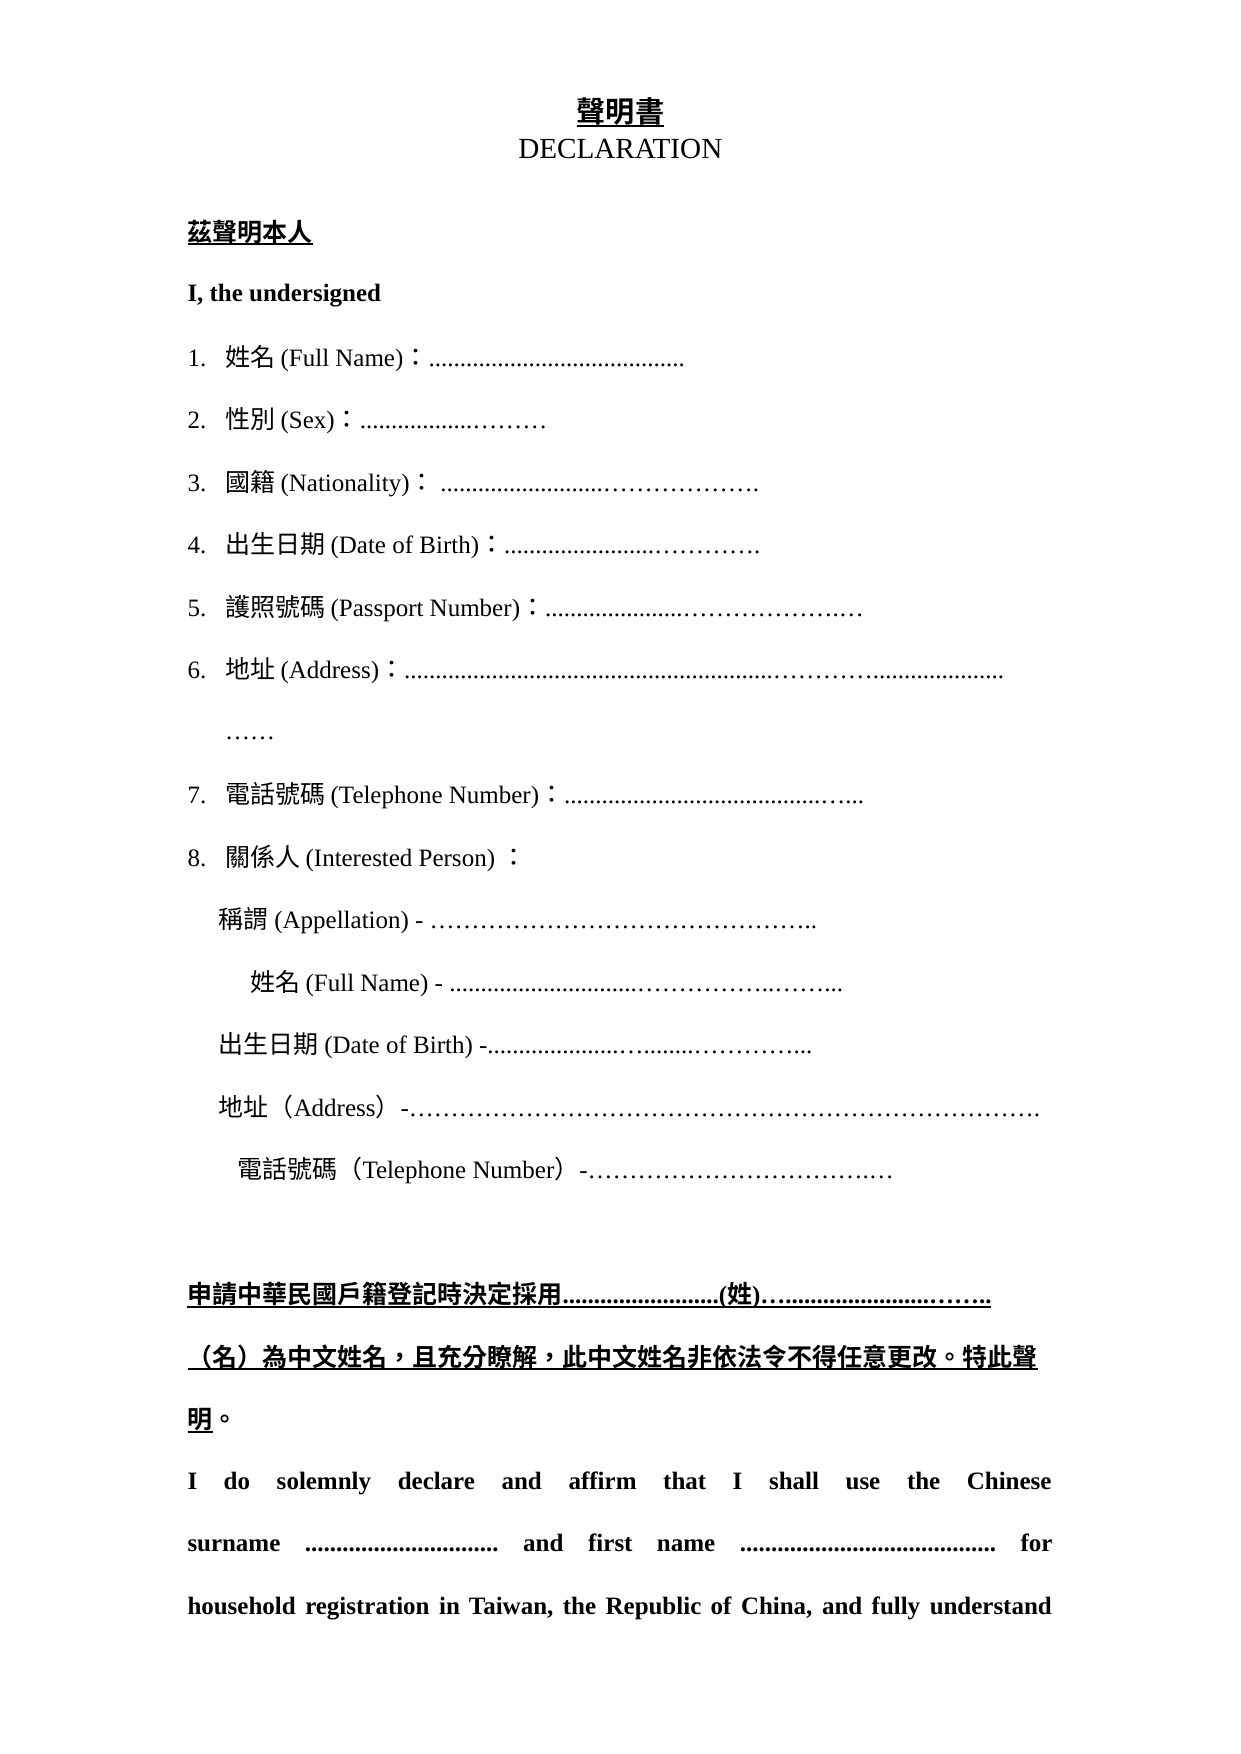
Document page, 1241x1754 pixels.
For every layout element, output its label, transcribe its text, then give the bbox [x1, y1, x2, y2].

text 姓名 (Full Name) - ..............................……………..……... [187, 939, 1053, 1001]
list 護照號碼 (Passport Number)：......................……………….… [187, 564, 1053, 626]
text I, the undersigned [187, 251, 1053, 314]
list 姓名 (Full Name)：......................................... [187, 314, 1053, 376]
list 地址 (Address)：...........................................................………….....................…… [187, 626, 1053, 751]
text 電話號碼（Telephone Number）-…………………………….… [187, 1126, 1053, 1189]
text 地址（Address）-…………………………………………………………………. [187, 1064, 1053, 1126]
text I do solemnly declare and affirm that I shall use the Chinese surname ............................... and first name ......................................... for household registration in Taiwan, the Republic of China, and fully understand [187, 1439, 1053, 1626]
text 稱謂 (Appellation) - ……………………………………….. [187, 876, 1053, 939]
text 茲聲明本人 [187, 189, 1053, 251]
list 性別 (Sex)：..................……… [187, 376, 1053, 439]
list 關係人 (Interested Person) ： [187, 814, 1053, 876]
list 電話號碼 (Telephone Number)：.........................................…... [187, 751, 1053, 814]
text 出生日期 (Date of Birth) -.....................…........…………... [187, 1001, 1053, 1064]
text 申請中華民國戶籍登記時決定採用.........................(姓)….......................……..（名）為中文姓名，且充分瞭解，此中文姓名非依法令不得任意更改。特此聲明。 [187, 1251, 1053, 1439]
list 國籍 (Nationality)： ..........................………………. [187, 439, 1053, 501]
list 出生日期 (Date of Birth)：........................…………. [187, 501, 1053, 564]
